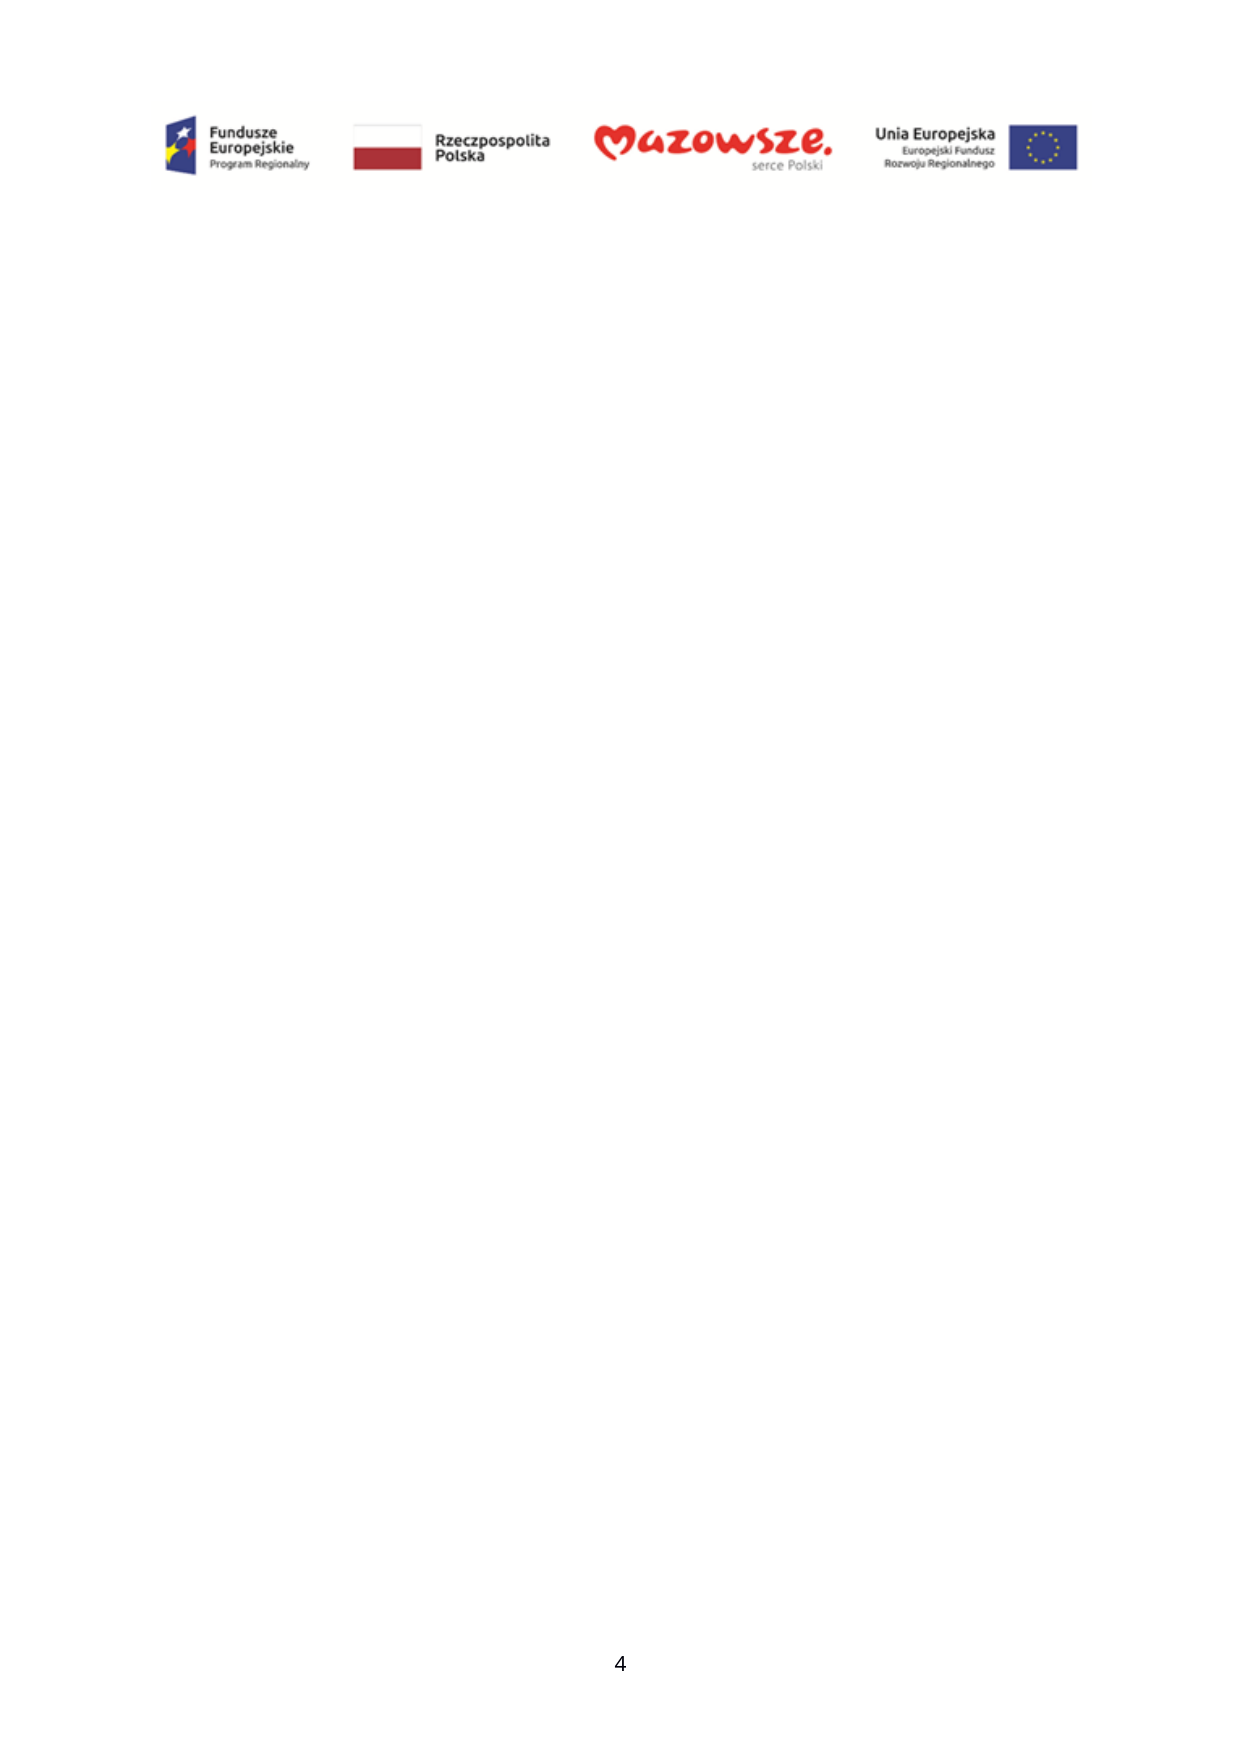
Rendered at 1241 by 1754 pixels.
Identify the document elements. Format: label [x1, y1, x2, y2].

picture [151, 101, 1093, 190]
